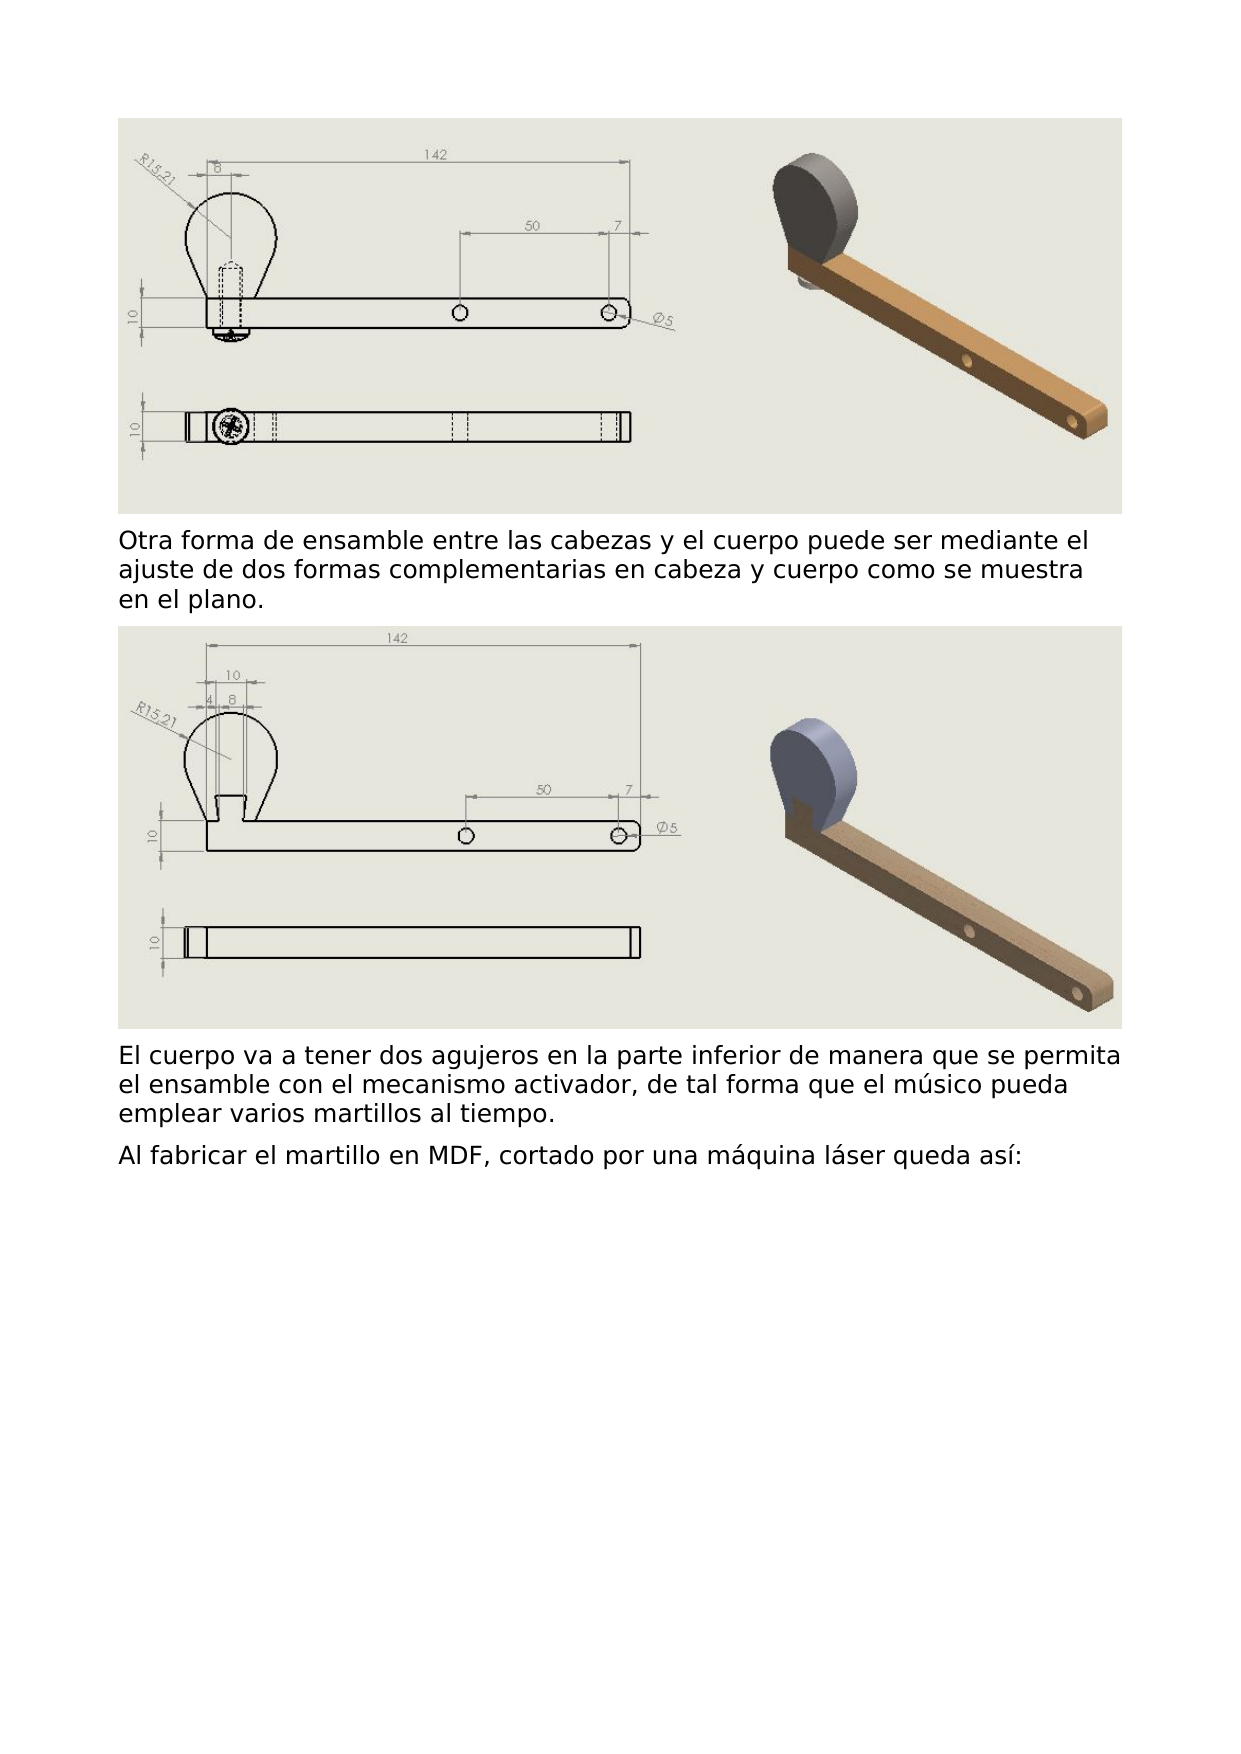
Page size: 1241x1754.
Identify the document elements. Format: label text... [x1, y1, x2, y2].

text Al fabricar el martillo en MDF, cortado por una máquina láser queda así: [118, 1141, 1122, 1170]
text Otra forma de ensamble entre las cabezas y el cuerpo puede ser mediante el ajuste de dos formas complementarias en cabeza y cuerpo como se muestra en el plano. [118, 526, 1122, 614]
text El cuerpo va a tener dos agujeros en la parte inferior de manera que se permita el ensamble con el mecanismo activador, de tal forma que el músico pueda emplear varios martillos al tiempo. [118, 1041, 1122, 1128]
picture [118, 626, 1123, 1029]
picture [118, 118, 1123, 514]
